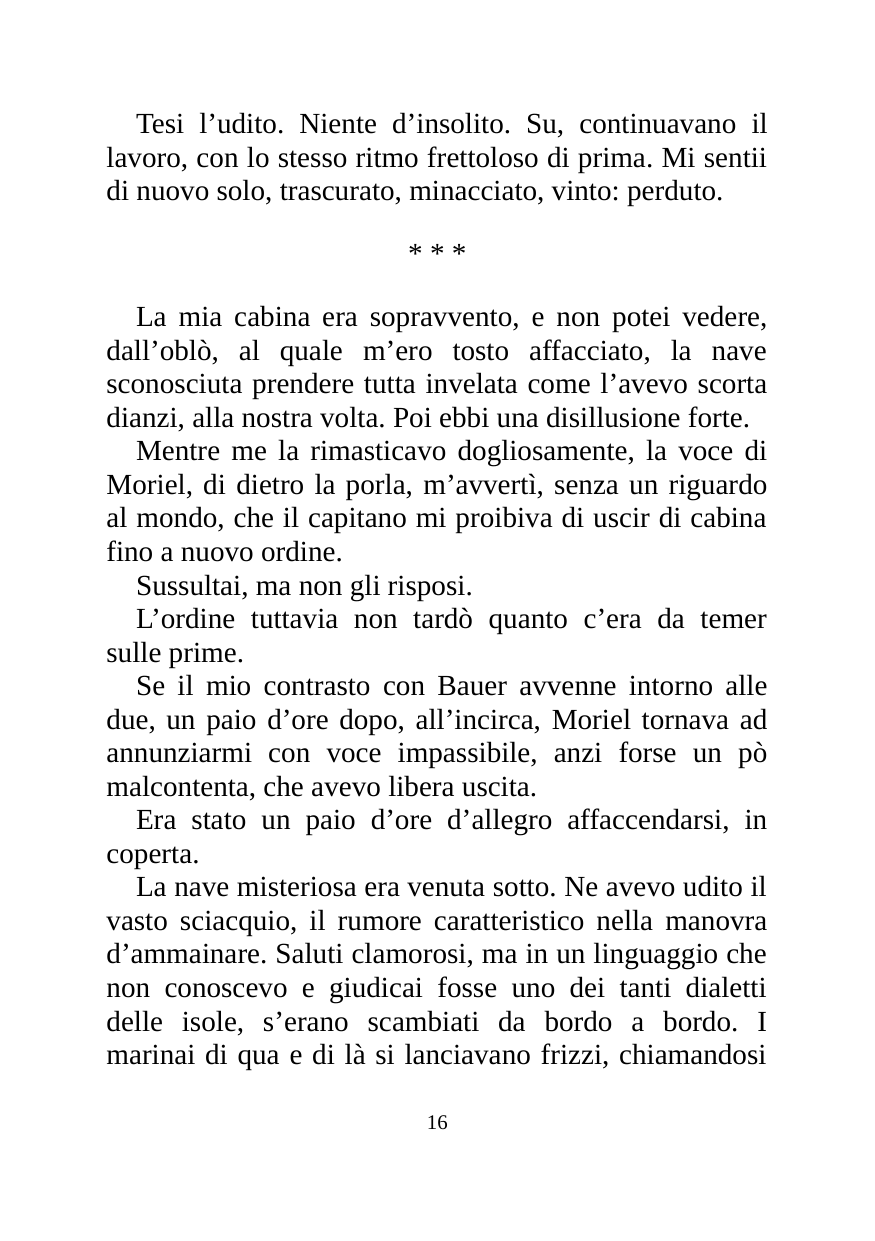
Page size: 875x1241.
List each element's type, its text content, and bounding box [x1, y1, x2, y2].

text Tesi l’udito. Niente d’insolito. Su, continuavano il lavoro, con lo stesso ritmo frettoloso di prima. Mi sentii di nuovo solo, trascurato, minacciato, vinto: perduto. [106, 106, 768, 207]
text Se il mio contrasto con Bauer avvenne intorno alle due, un paio d’ore dopo, all’incirca, Moriel tornava ad annunziarmi con voce impassibile, anzi forse un pò malcontenta, che avevo libera uscita. [106, 668, 768, 802]
text Era stato un paio d’ore d’allegro affaccendarsi, in coperta. [106, 802, 768, 869]
text * * * [106, 236, 768, 270]
text L’ordine tuttavia non tardò quanto c’era da temer sulle prime. [106, 601, 768, 668]
text La nave misteriosa era venuta sotto. Ne avevo udito il vasto sciacquio, il rumore caratteristico nella manovra d’ammainare. Saluti clamorosi, ma in un linguaggio che non conoscevo e giudicai fosse uno dei tanti dialetti delle isole, s’erano scambiati da bordo a bordo. I marinai di qua e di là si lanciavano frizzi, chiamandosi [106, 869, 768, 1071]
text Mentre me la rimasticavo dogliosamente, la voce di Moriel, di dietro la porla, m’avvertì, senza un riguardo al mondo, che il capitano mi proibiva di uscir di cabina fino a nuovo ordine. [106, 433, 768, 568]
text La mia cabina era sopravvento, e non potei vedere, dall’oblò, al quale m’ero tosto affacciato, la nave sconosciuta prendere tutta invelata come l’avevo scorta dianzi, alla nostra volta. Poi ebbi una disillusione forte. [106, 299, 768, 433]
text Sussultai, ma non gli risposi. [106, 568, 768, 601]
